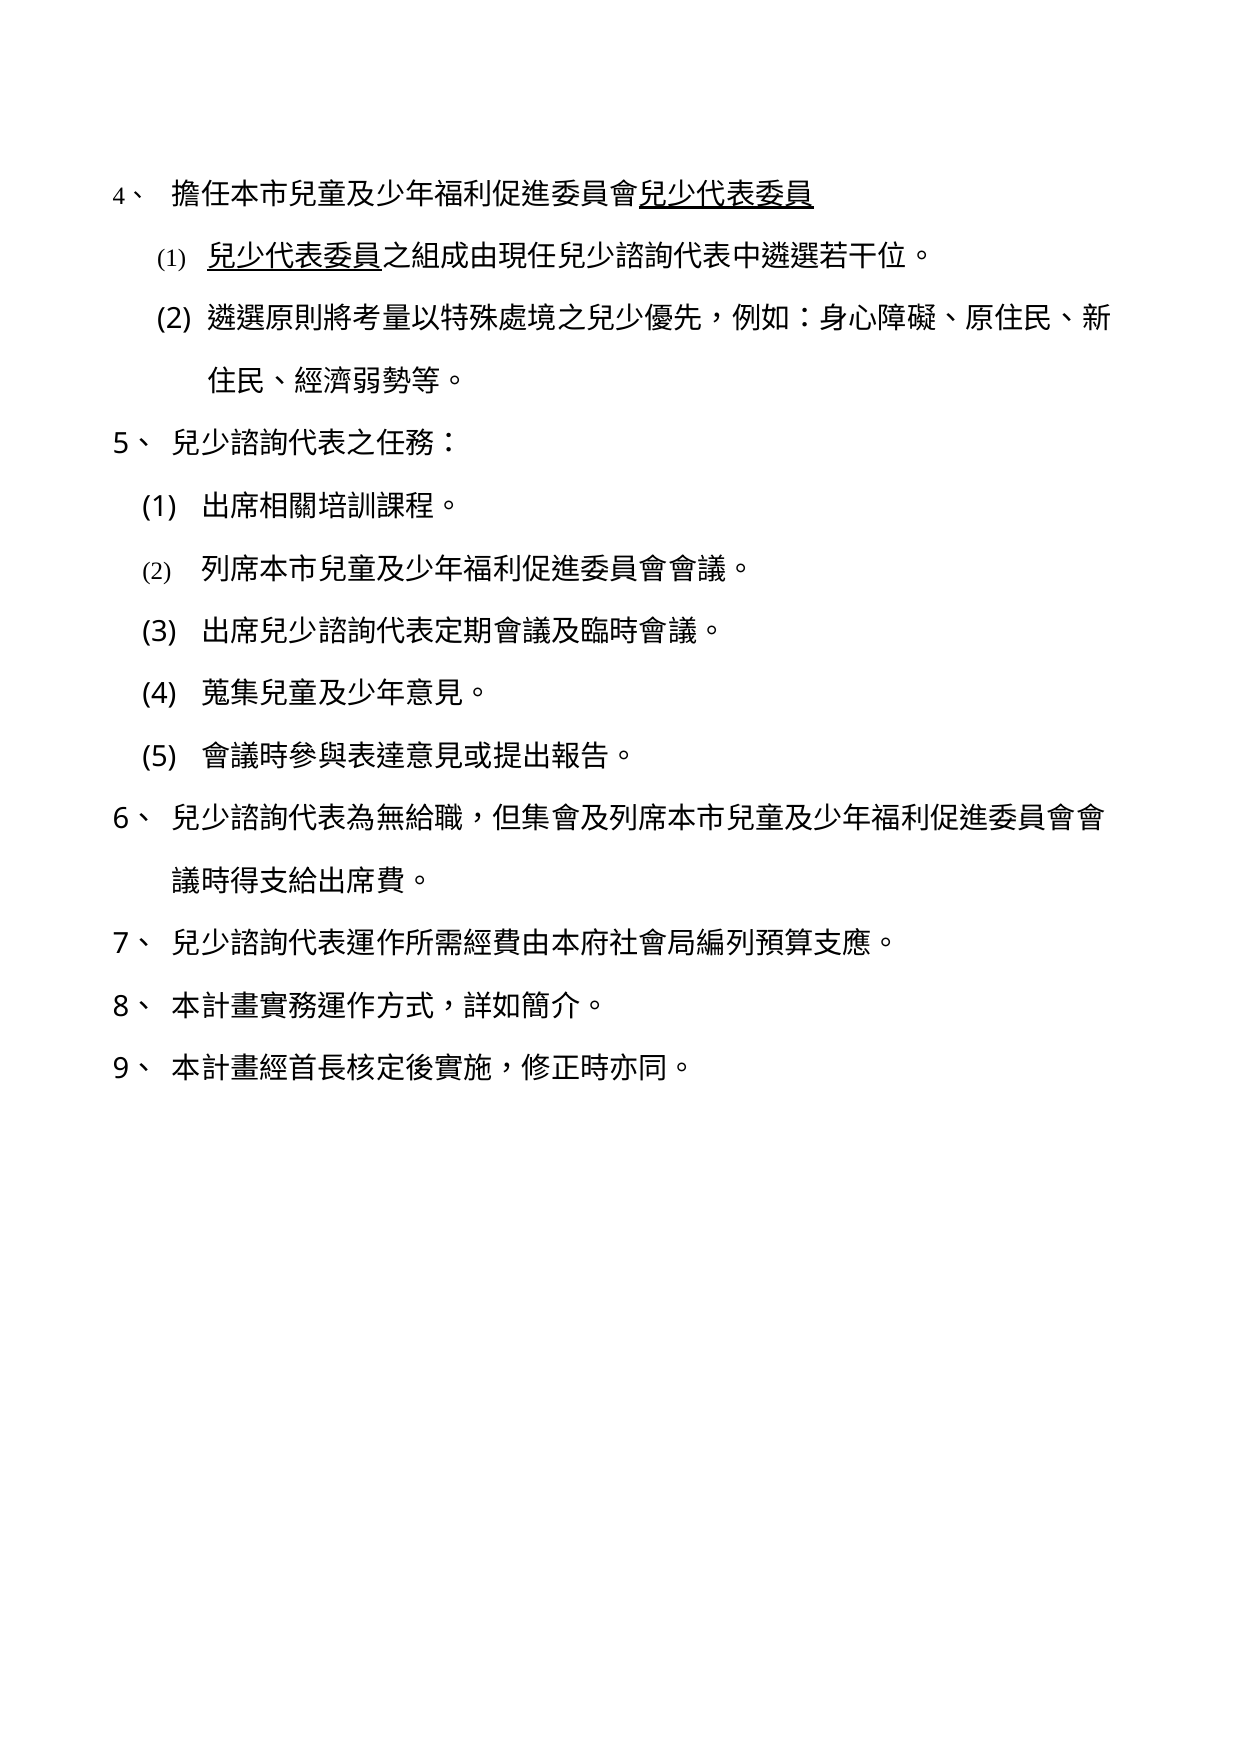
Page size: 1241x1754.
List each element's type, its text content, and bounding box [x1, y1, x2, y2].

list 兒少諮詢代表運作所需經費由本府社會局編列預算支應。 [112, 900, 1128, 962]
list 遴選原則將考量以特殊處境之兒少優先，例如：身心障礙、原住民、新住民、經濟弱勢等。 [157, 275, 1128, 400]
list 蒐集兒童及少年意見。 [142, 650, 1128, 712]
list 列席本市兒童及少年福利促進委員會會議。 [142, 525, 1128, 587]
list 兒少諮詢代表之任務： [112, 400, 1128, 462]
list 出席相關培訓課程。 [142, 462, 1128, 525]
list 兒少代表委員之組成由現任兒少諮詢代表中遴選若干位。 [157, 212, 1128, 275]
list 兒少諮詢代表為無給職，但集會及列席本市兒童及少年福利促進委員會會議時得支給出席費。 [112, 775, 1128, 900]
list 本計畫實務運作方式，詳如簡介。 [112, 962, 1128, 1025]
list 本計畫經首長核定後實施，修正時亦同。 [112, 1025, 1128, 1087]
list 出席兒少諮詢代表定期會議及臨時會議。 [142, 587, 1128, 650]
list 會議時參與表達意見或提出報告。 [142, 712, 1128, 775]
list 擔任本市兒童及少年福利促進委員會兒少代表委員 [112, 150, 1128, 212]
